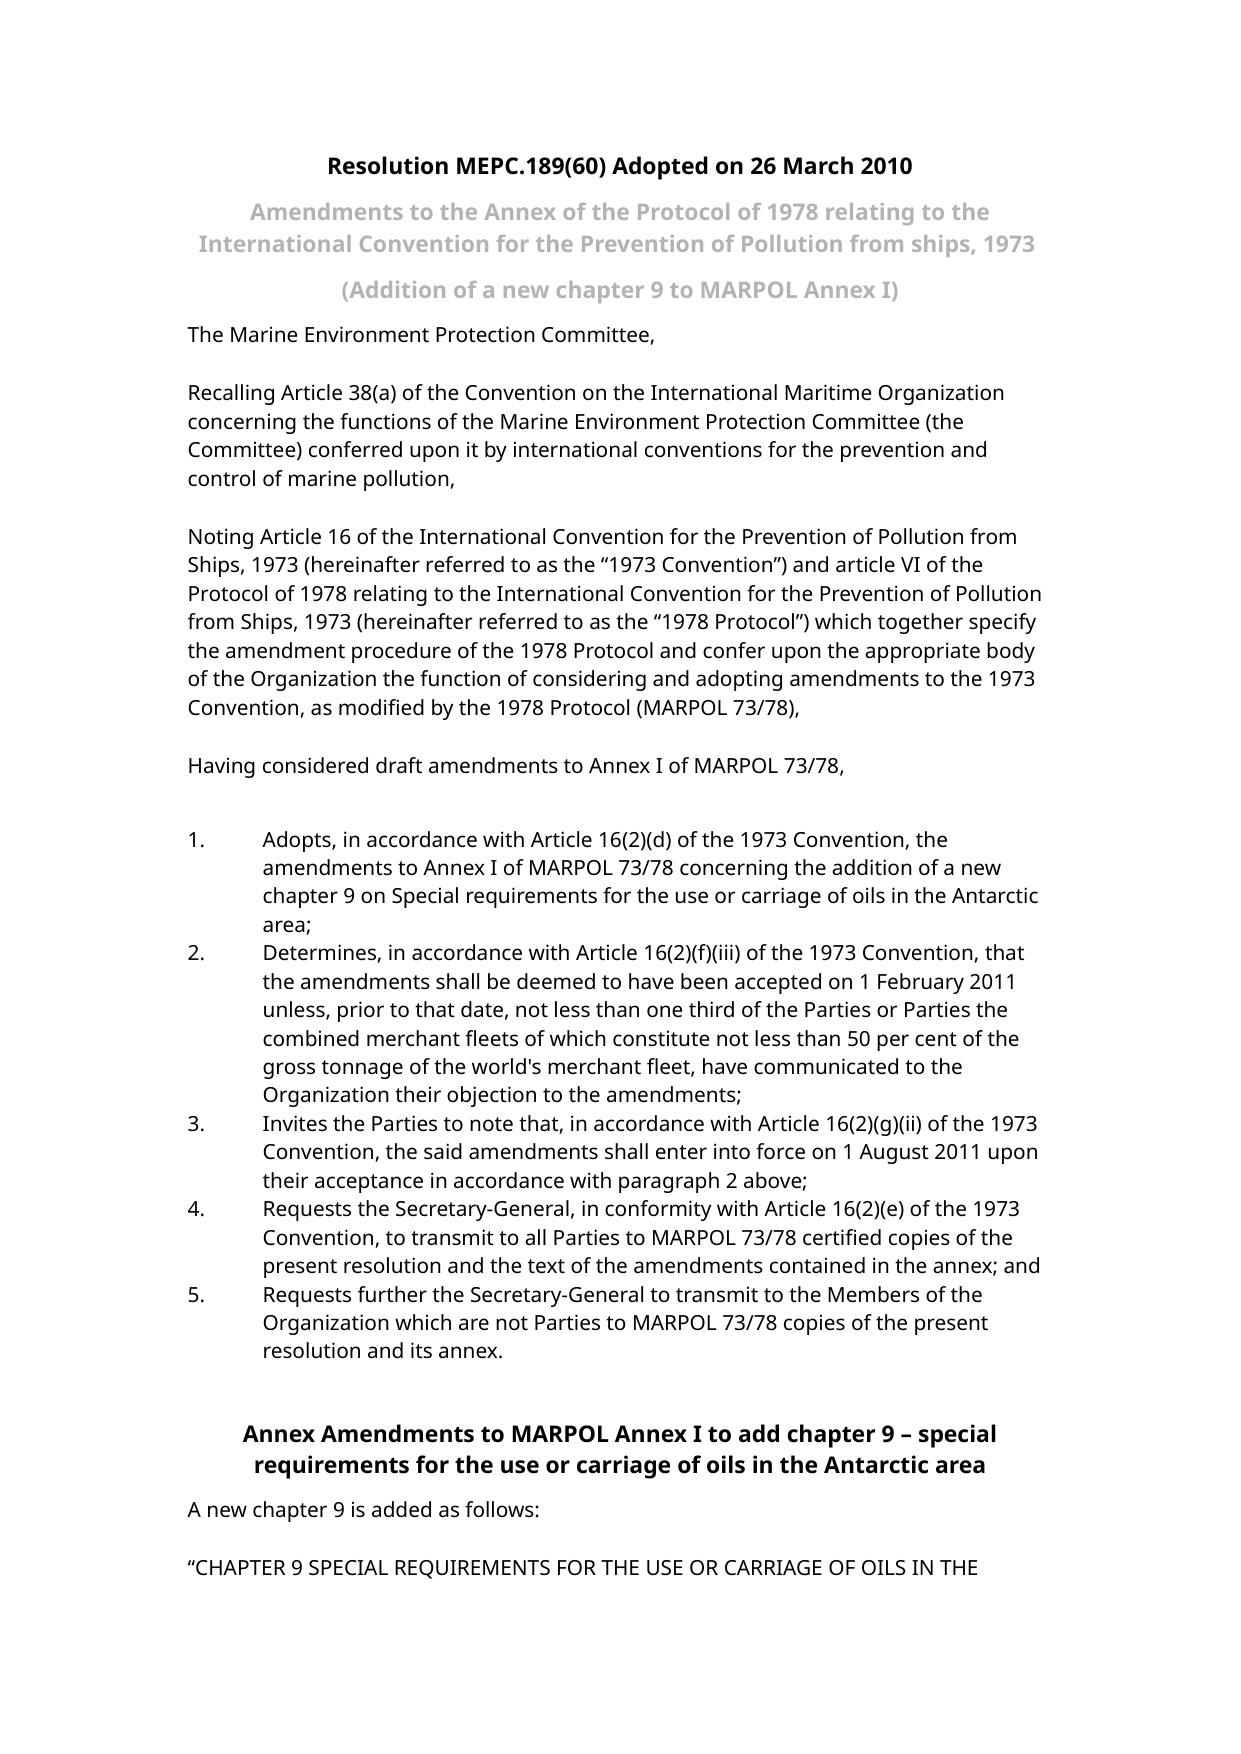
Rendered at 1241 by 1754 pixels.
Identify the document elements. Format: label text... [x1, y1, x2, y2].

list Determines, in accordance with Article 16(2)(f)(iii) of the 1973 Convention, that the amendments shall be deemed to have been accepted on 1 February 2011 unless, prior to that date, not less than one third of the Parties or Parties the combined merchant fleets of which constitute not less than 50 per cent of the gross tonnage of the world's merchant fleet, have communicated to the Organization their objection to the amendments; [187, 938, 1053, 1109]
list Requests further the Secretary-General to transmit to the Members of the Organization which are not Parties to MARPOL 73/78 copies of the present resolution and its annex. [187, 1280, 1053, 1365]
text The Marine Environment Protection Committee, [187, 320, 1053, 348]
text (Addition of a new chapter 9 to MARPOL Annex I) [187, 274, 1053, 305]
subtitle Annex Amendments to MARPOL Annex I to add chapter 9 – special requirements for the use or carriage of oils in the Antarctic area [187, 1417, 1053, 1480]
subtitle Resolution MEPC.189(60) Adopted on 26 March 2010 [187, 150, 1053, 181]
list Requests the Secretary-General, in conformity with Article 16(2)(e) of the 1973 Convention, to transmit to all Parties to MARPOL 73/78 certified copies of the present resolution and the text of the amendments contained in the annex; and [187, 1194, 1053, 1280]
text A new chapter 9 is added as follows: [187, 1495, 1053, 1523]
list Adopts, in accordance with Article 16(2)(d) of the 1973 Convention, the amendments to Annex I of MARPOL 73/78 concerning the addition of a new chapter 9 on Special requirements for the use or carriage of oils in the Antarctic area; [187, 825, 1053, 938]
text Amendments to the Annex of the Protocol of 1978 relating to the International Convention for the Prevention of Pollution from ships, 1973 [187, 196, 1053, 259]
text Having considered draft amendments to Annex I of MARPOL 73/78, [187, 751, 1053, 780]
subtitle “CHAPTER 9 SPECIAL REQUIREMENTS FOR THE USE OR CARRIAGE OF OILS IN THE [187, 1553, 1053, 1582]
text Recalling Article 38(a) of the Convention on the International Maritime Organization concerning the functions of the Marine Environment Protection Committee (the Committee) conferred upon it by international conventions for the prevention and control of marine pollution, [187, 378, 1053, 492]
text Noting Article 16 of the International Convention for the Prevention of Pollution from Ships, 1973 (hereinafter referred to as the “1973 Convention”) and article VI of the Protocol of 1978 relating to the International Convention for the Prevention of Pollution from Ships, 1973 (hereinafter referred to as the “1978 Protocol”) which together specify the amendment procedure of the 1978 Protocol and confer upon the appropriate body of the Organization the function of considering and adopting amendments to the 1973 Convention, as modified by the 1978 Protocol (MARPOL 73/78), [187, 522, 1053, 721]
list Invites the Parties to note that, in accordance with Article 16(2)(g)(ii) of the 1973 Convention, the said amendments shall enter into force on 1 August 2011 upon their acceptance in accordance with paragraph 2 above; [187, 1109, 1053, 1194]
